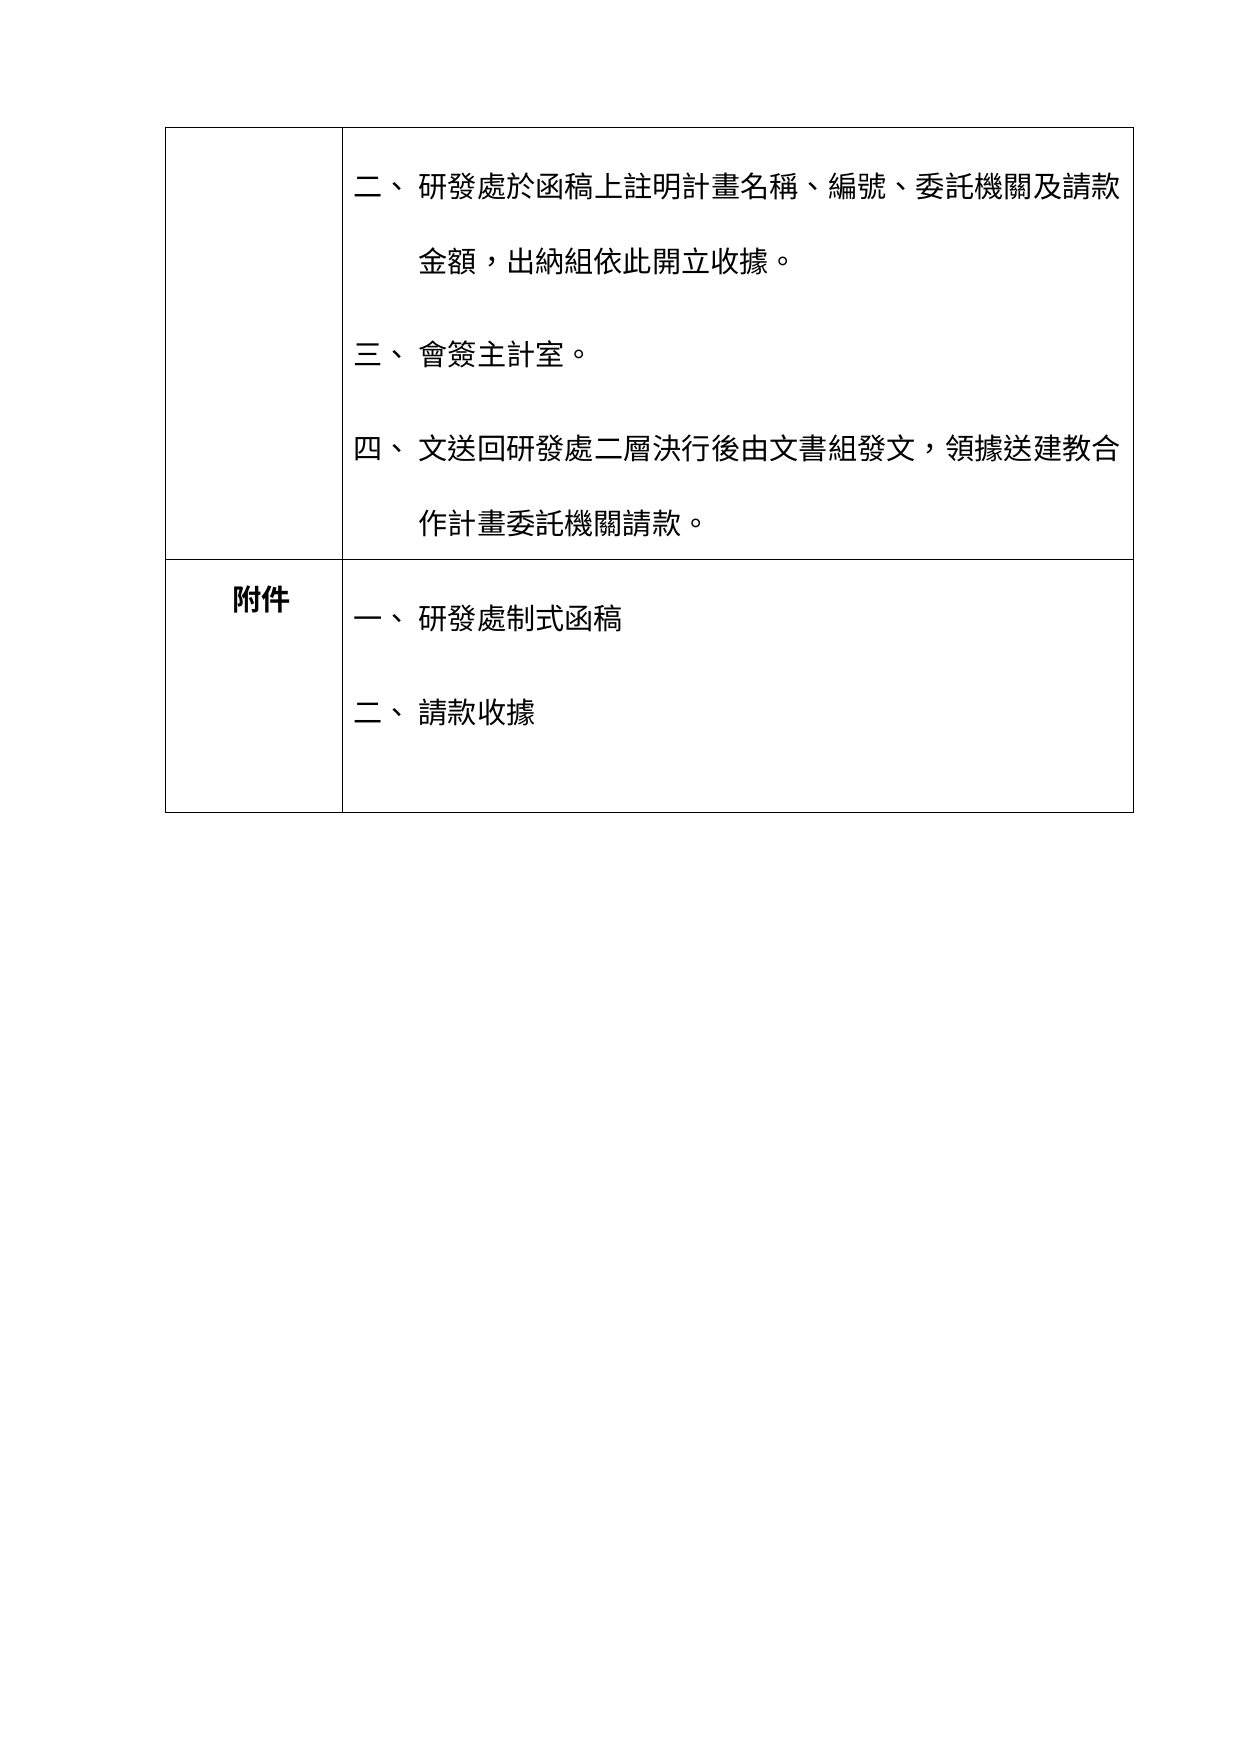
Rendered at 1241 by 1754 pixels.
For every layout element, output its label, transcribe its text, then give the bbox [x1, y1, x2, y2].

table_cell 附件 [166, 560, 342, 812]
table_cell [166, 128, 342, 559]
table_cell 研發處制式函稿 請款收據 [343, 560, 1133, 812]
table_cell 計畫主持人依合約所規定之請款時程請研發處擬稿函送委託機關。 研發處於函稿上註明計畫名稱、編號、委託機關及請款金額，出納組依此開立收據。 會簽主計室。 文送回研發處二層決行後由文書組發文，領據送建教合作計畫委託機關請款。 [343, 128, 1133, 559]
